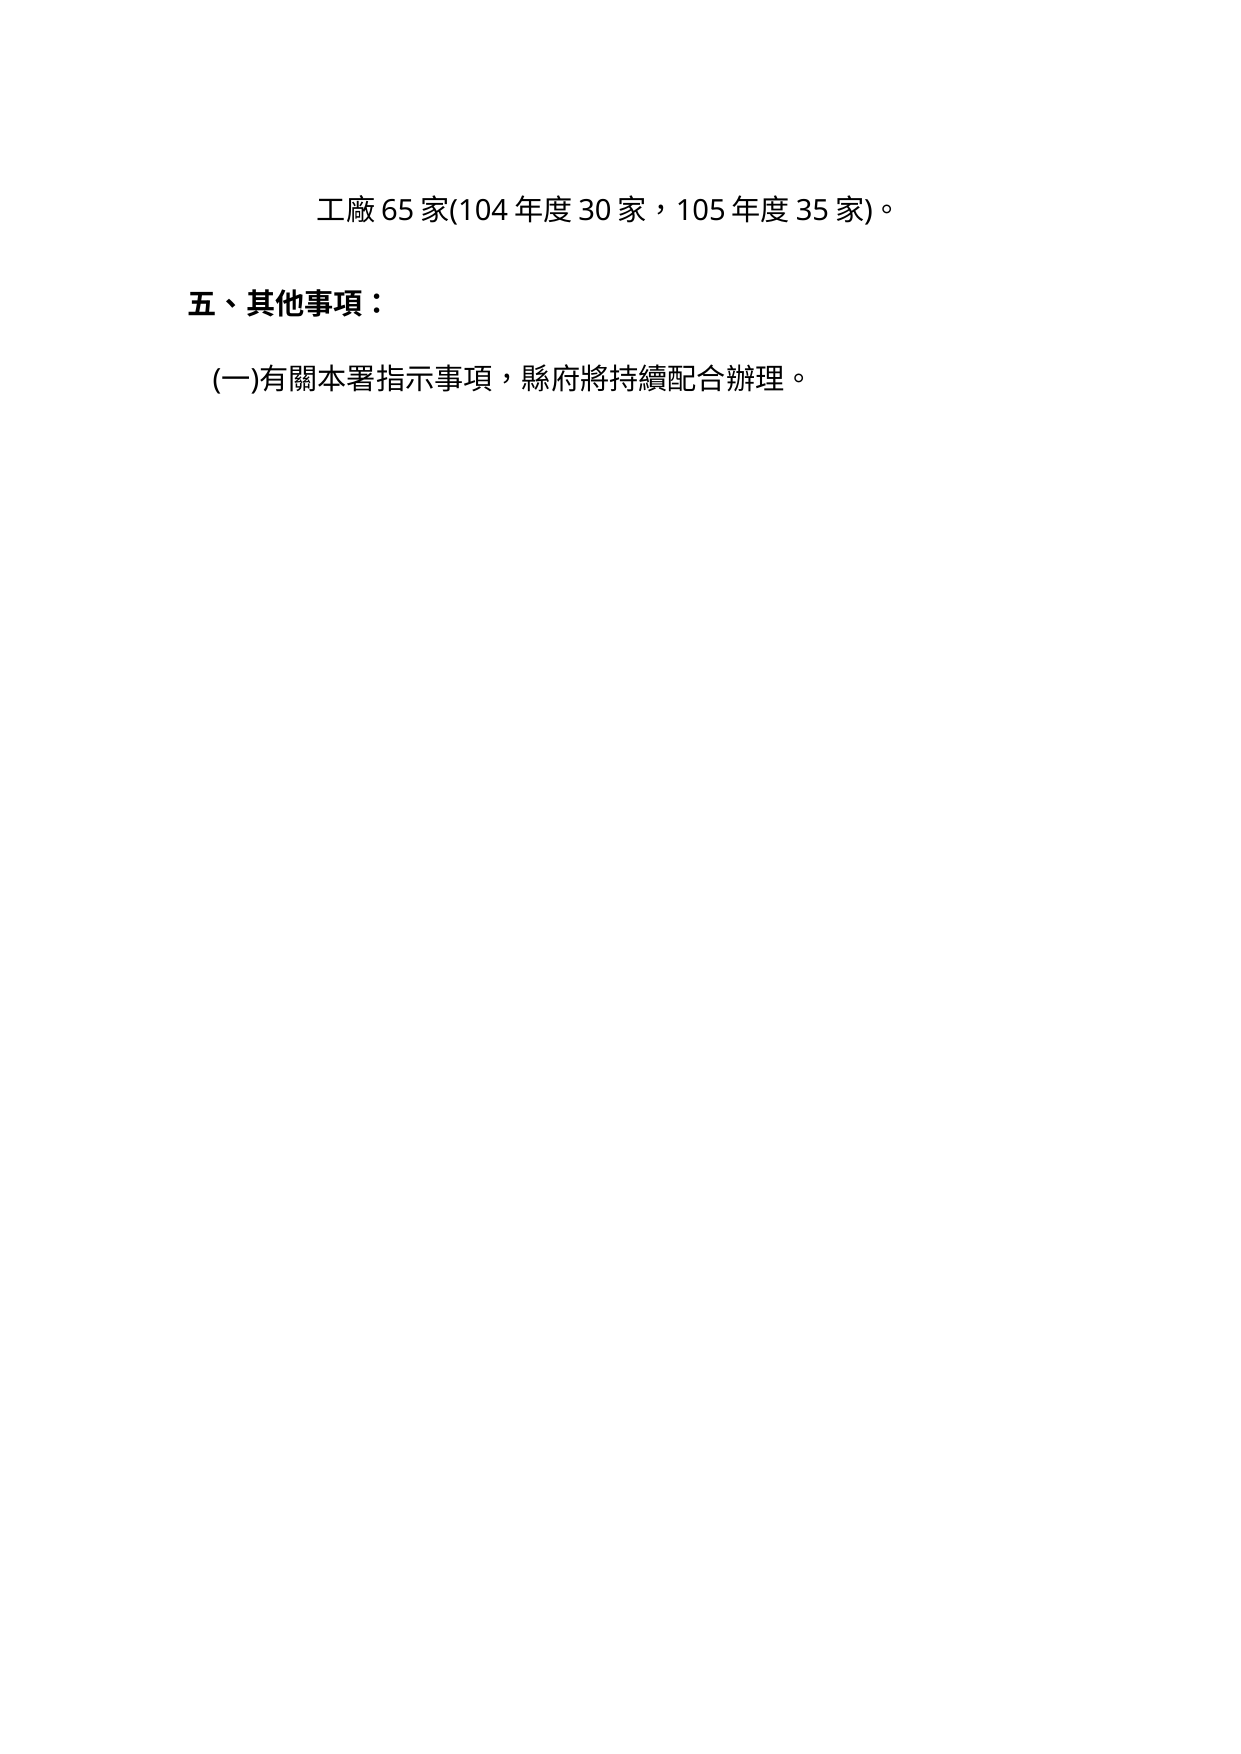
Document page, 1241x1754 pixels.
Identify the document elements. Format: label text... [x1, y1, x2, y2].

list (一)有關本署指示事項，縣府將持續配合辦理。 [212, 333, 1003, 408]
list 工廠65家(104年度30家，105年度35家)。 [287, 164, 1050, 239]
list 五、其他事項： [187, 258, 1003, 333]
